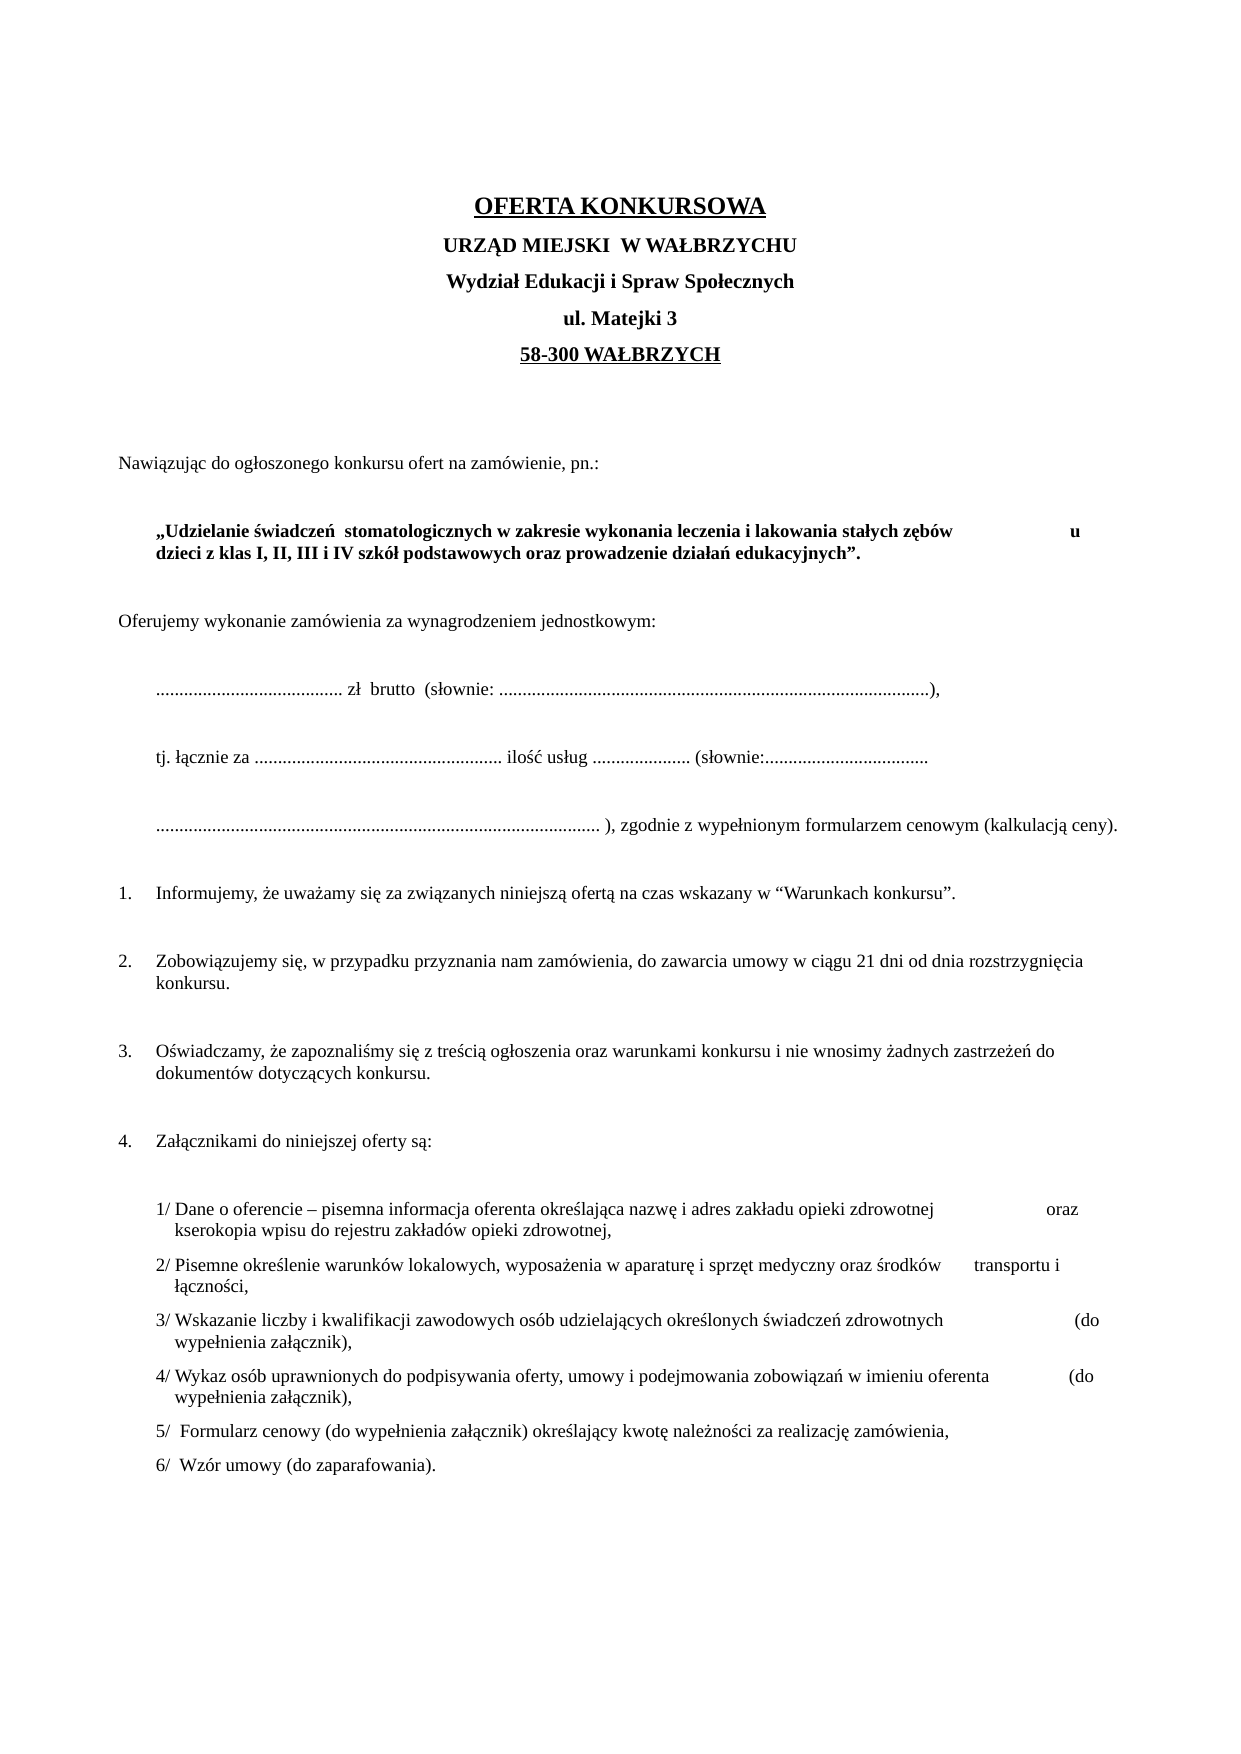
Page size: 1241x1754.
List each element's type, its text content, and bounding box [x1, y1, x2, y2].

text ........................................ zł brutto (słownie: ............................................................................................), [156, 678, 1122, 699]
text 58-300 WAŁBRZYCH [118, 342, 1122, 366]
text tj. łącznie za ..................................................... ilość usług ..................... (słownie:................................... [156, 746, 1122, 767]
text Nawiązując do ogłoszonego konkursu ofert na zamówienie, pn.: [118, 452, 1122, 473]
text ul. Matejki 3 [118, 306, 1122, 330]
list Informujemy, że uważamy się za związanych niniejszą ofertą na czas wskazany w “Warunkach konkursu”. [118, 882, 1122, 904]
text OFERTA KONKURSOWA [118, 191, 1122, 220]
text 5/ Formularz cenowy (do wypełnienia załącznik) określający kwotę należności za realizację zamówienia, [156, 1420, 1122, 1442]
text „Udzielanie świadczeń stomatologicznych w zakresie wykonania leczenia i lakowania stałych zębów u dzieci z klas I, II, III i IV szkół podstawowych oraz prowadzenie działań edukacyjnych”. [156, 520, 1122, 563]
text URZĄD MIEJSKI W WAŁBRZYCHU [118, 232, 1122, 257]
text 3/ Wskazanie liczby i kwalifikacji zawodowych osób udzielających określonych świadczeń zdrowotnych (do wypełnienia załącznik), [156, 1309, 1122, 1352]
text 2/ Pisemne określenie warunków lokalowych, wyposażenia w aparaturę i sprzęt medyczny oraz środków transportu i łączności, [156, 1253, 1122, 1297]
text Oferujemy wykonanie zamówienia za wynagrodzeniem jednostkowym: [118, 610, 1122, 631]
text Wydział Edukacji i Spraw Społecznych [118, 269, 1122, 293]
text ............................................................................................... ), zgodnie z wypełnionym formularzem cenowym (kalkulacją ceny). [156, 814, 1122, 836]
text 1/ Dane o oferencie – pisemna informacja oferenta określająca nazwę i adres zakładu opieki zdrowotnej oraz kserokopia wpisu do rejestru zakładów opieki zdrowotnej, [156, 1198, 1122, 1241]
list Zobowiązujemy się, w przypadku przyznania nam zamówienia, do zawarcia umowy w ciągu 21 dni od dnia rozstrzygnięcia konkursu. [118, 950, 1122, 993]
list Załącznikami do niniejszej oferty są: [118, 1130, 1122, 1151]
list Oświadczamy, że zapoznaliśmy się z treścią ogłoszenia oraz warunkami konkursu i nie wnosimy żadnych zastrzeżeń do dokumentów dotyczących konkursu. [118, 1040, 1122, 1083]
text 6/ Wzór umowy (do zaparafowania). [156, 1454, 1122, 1476]
text 4/ Wykaz osób uprawnionych do podpisywania oferty, umowy i podejmowania zobowiązań w imieniu oferenta (do wypełnienia załącznik), [156, 1365, 1122, 1408]
